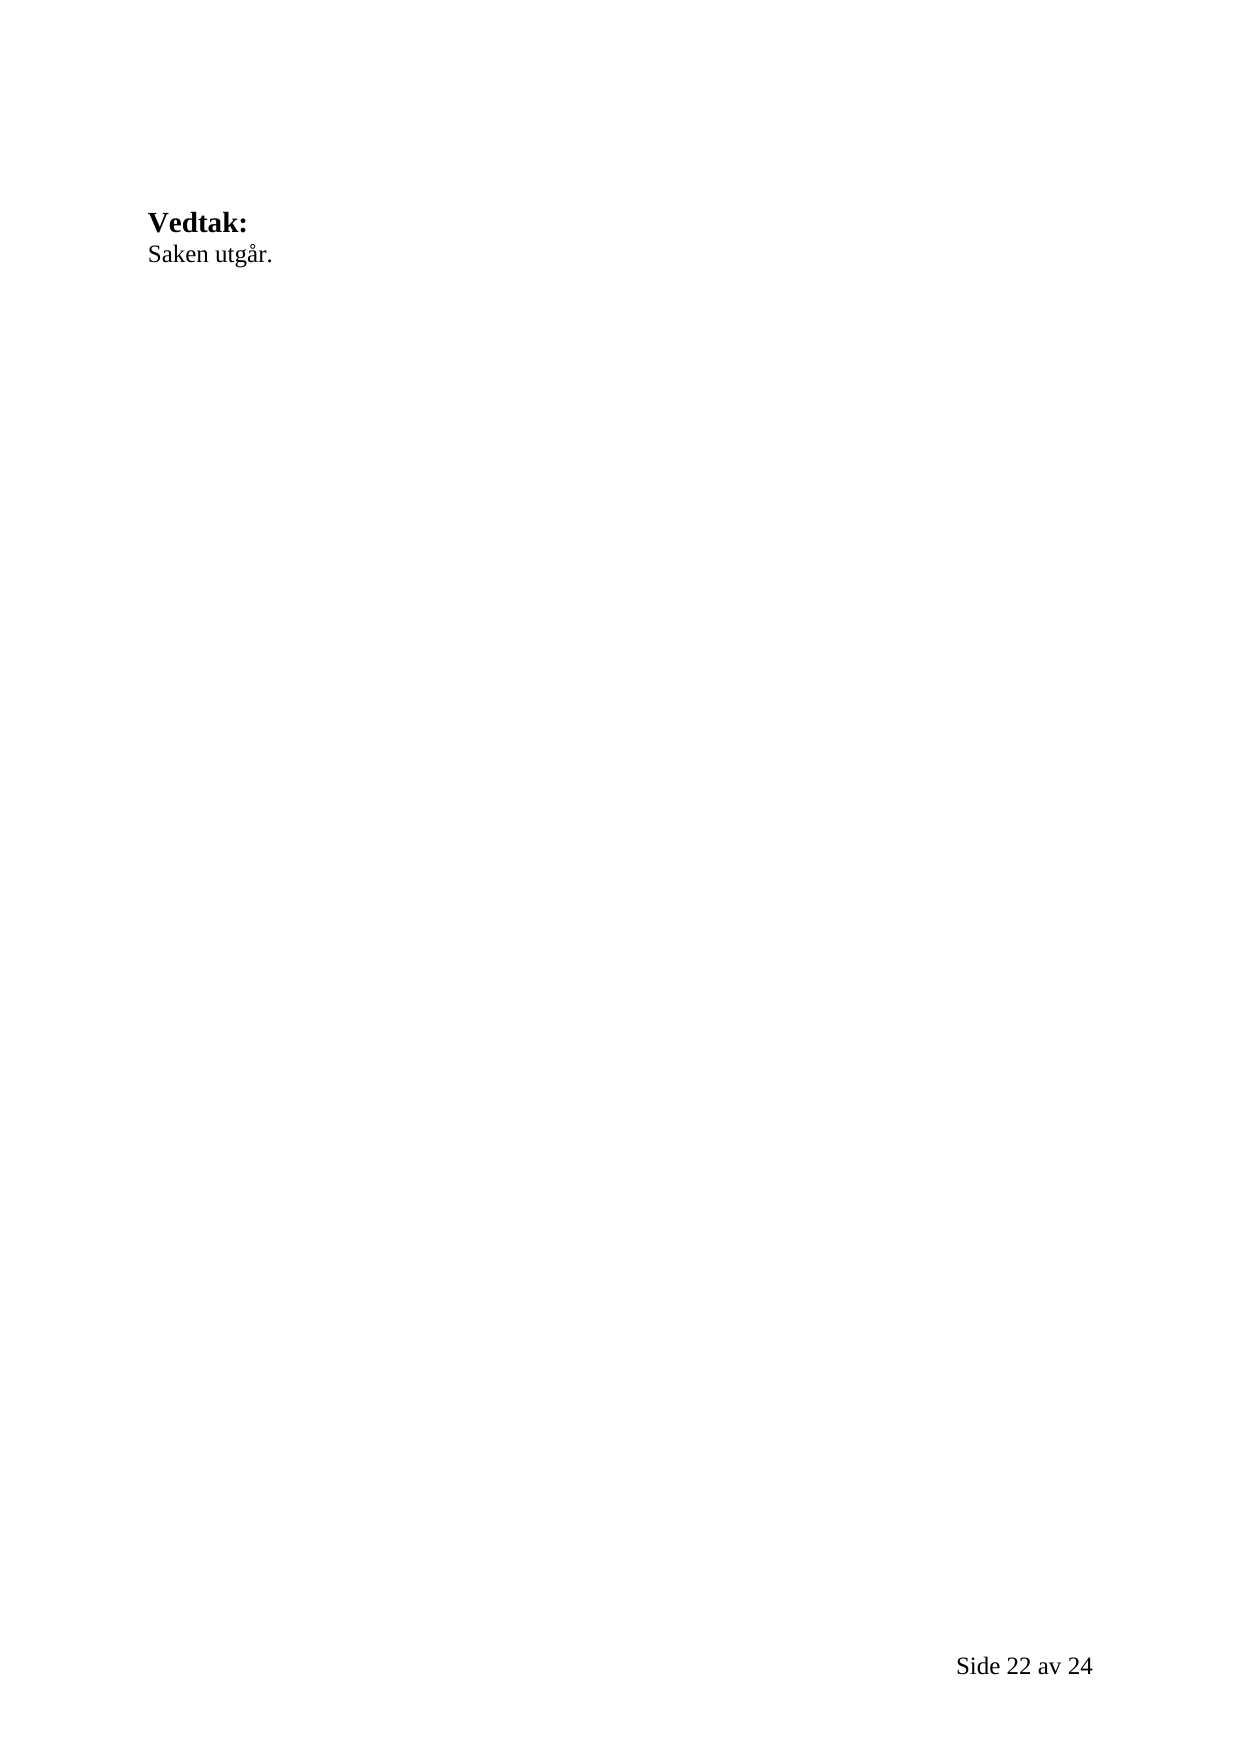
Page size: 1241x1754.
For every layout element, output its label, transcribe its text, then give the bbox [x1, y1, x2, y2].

text Vedtak: [148, 205, 1092, 239]
text Saken utgår. [148, 239, 1092, 267]
